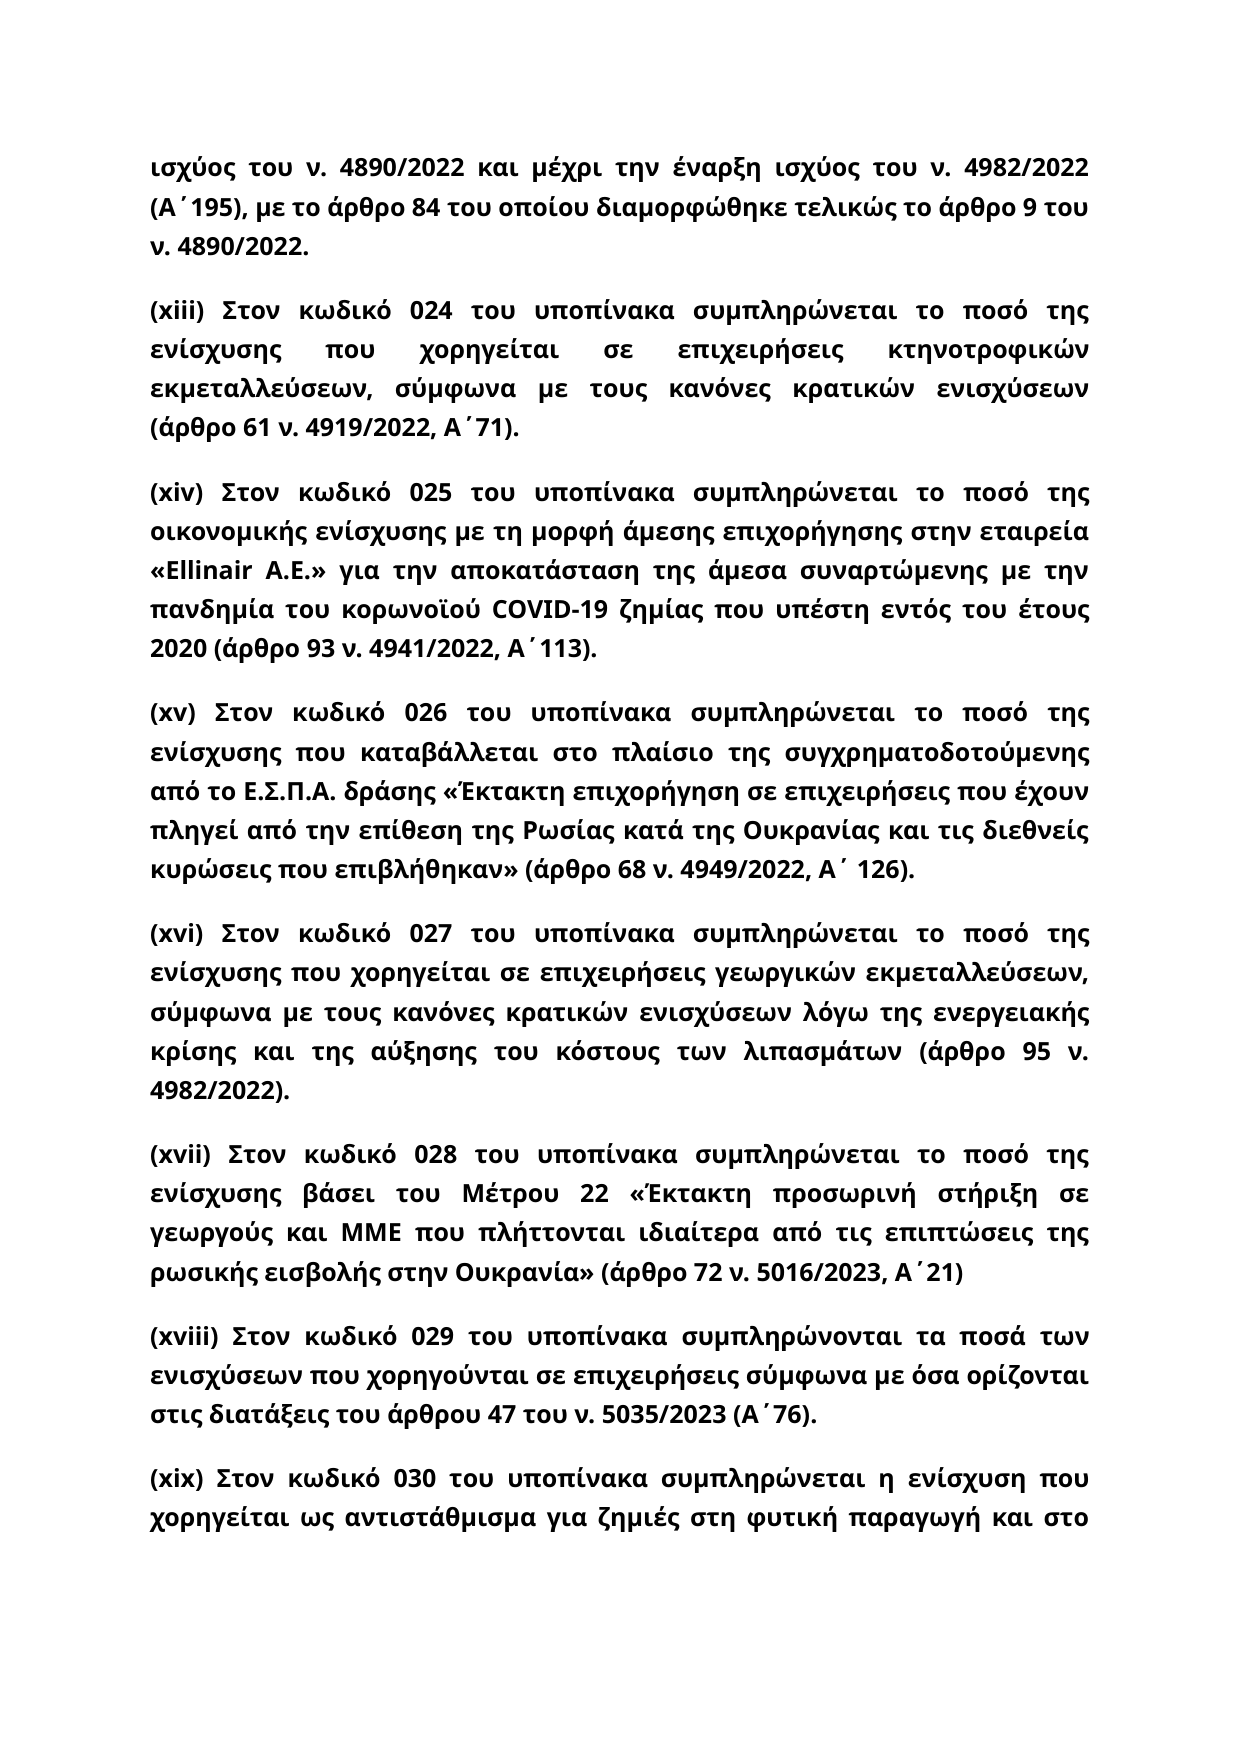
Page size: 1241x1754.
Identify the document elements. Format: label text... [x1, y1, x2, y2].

text ισχύος του ν. 4890/2022 και μέχρι την έναρξη ισχύος του ν. 4982/2022 (Α΄195), με το άρθρο 84 του οποίου διαμορφώθηκε τελικώς το άρθρο 9 του ν. 4890/2022. [150, 150, 1090, 262]
text (xviii) Στον κωδικό 029 του υποπίνακα συμπληρώνονται τα ποσά των ενισχύσεων που χορηγούνται σε επιχειρήσεις σύμφωνα με όσα ορίζονται στις διατάξεις του άρθρου 47 του ν. 5035/2023 (Α΄76). [150, 1318, 1090, 1431]
text (xiv) Στον κωδικό 025 του υποπίνακα συμπληρώνεται το ποσό της οικονομικής ενίσχυσης με τη μορφή άμεσης επιχορήγησης στην εταιρεία «Ellinair A.E.» για την αποκατάσταση της άμεσα συναρτώμενης με την πανδημία του κορωνοϊού COVID-19 ζημίας που υπέστη εντός του έτους 2020 (άρθρο 93 ν. 4941/2022, Α΄113). [150, 474, 1090, 665]
text (xvi) Στον κωδικό 027 του υποπίνακα συμπληρώνεται το ποσό της ενίσχυσης που χορηγείται σε επιχειρήσεις γεωργικών εκμεταλλεύσεων, σύμφωνα με τους κανόνες κρατικών ενισχύσεων λόγω της ενεργειακής κρίσης και της αύξησης του κόστους των λιπασμάτων (άρθρο 95 ν. 4982/2022). [150, 916, 1090, 1107]
text (xv) Στον κωδικό 026 του υποπίνακα συμπληρώνεται το ποσό της ενίσχυσης που καταβάλλεται στο πλαίσιο της συγχρηματοδοτούμενης από το Ε.Σ.Π.Α. δράσης «Έκτακτη επιχορήγηση σε επιχειρήσεις που έχουν πληγεί από την επίθεση της Ρωσίας κατά της Ουκρανίας και τις διεθνείς κυρώσεις που επιβλήθηκαν» (άρθρο 68 ν. 4949/2022, Α΄ 126). [150, 695, 1090, 886]
text (xiii) Στον κωδικό 024 του υποπίνακα συμπληρώνεται το ποσό της ενίσχυσης που χορηγείται σε επιχειρήσεις κτηνοτροφικών εκμεταλλεύσεων, σύμφωνα με τους κανόνες κρατικών ενισχύσεων (άρθρο 61 ν. 4919/2022, Α΄71). [150, 292, 1090, 444]
text (xvii) Στον κωδικό 028 του υποπίνακα συμπληρώνεται το ποσό της ενίσχυσης βάσει του Μέτρου 22 «Έκτακτη προσωρινή στήριξη σε γεωργούς και ΜΜΕ που πλήττονται ιδιαίτερα από τις επιπτώσεις της ρωσικής εισβολής στην Ουκρανία» (άρθρο 72 ν. 5016/2023, Α΄21) [150, 1137, 1090, 1288]
text (xix) Στον κωδικό 030 του υποπίνακα συμπληρώνεται η ενίσχυση που χορηγείται ως αντιστάθμισμα για ζημιές στη φυτική παραγωγή και στο [150, 1461, 1090, 1534]
